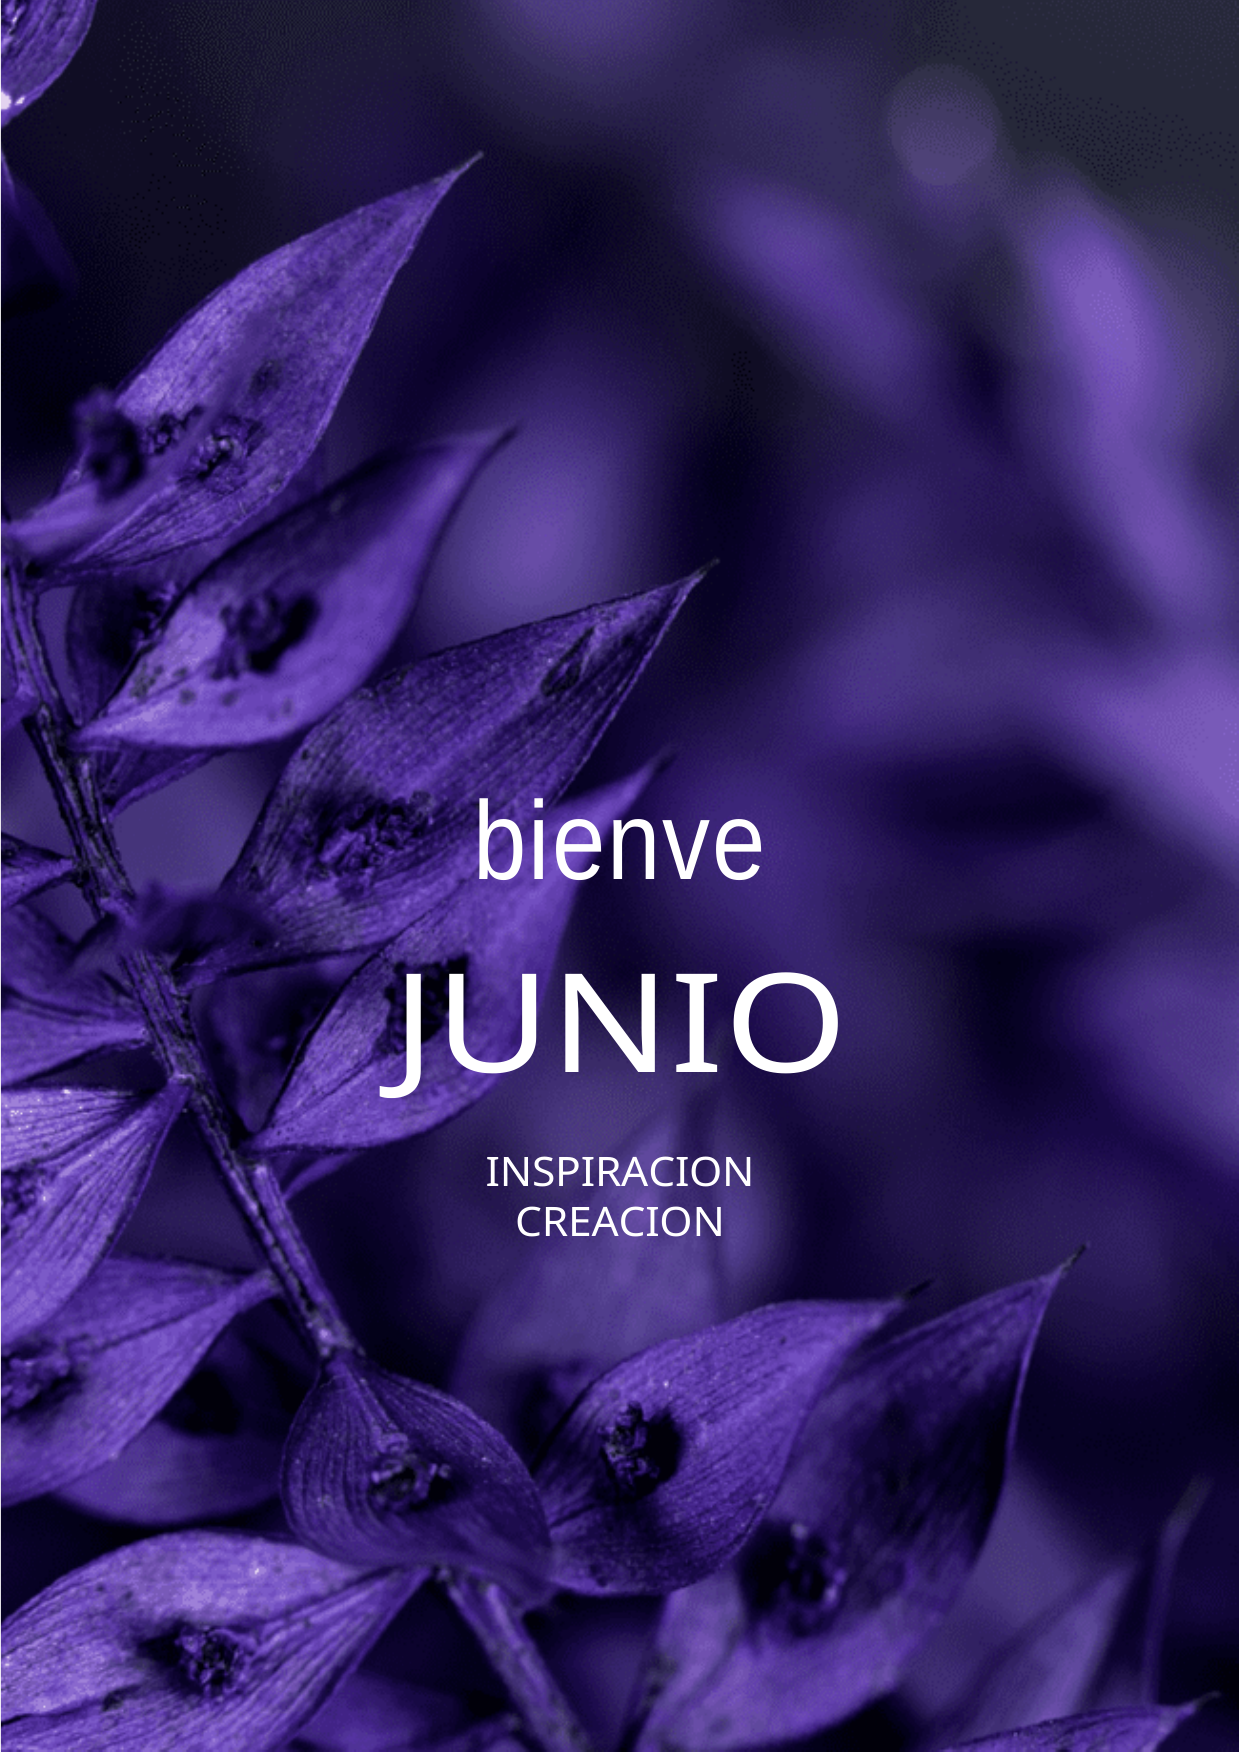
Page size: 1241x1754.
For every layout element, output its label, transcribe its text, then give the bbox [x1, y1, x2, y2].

picture [0, 0, 1239, 1752]
text bienve [381, 788, 859, 902]
text INSPIRACION [381, 1166, 859, 1192]
title JUNIO [381, 902, 859, 1116]
text CREACION [381, 1193, 859, 1248]
